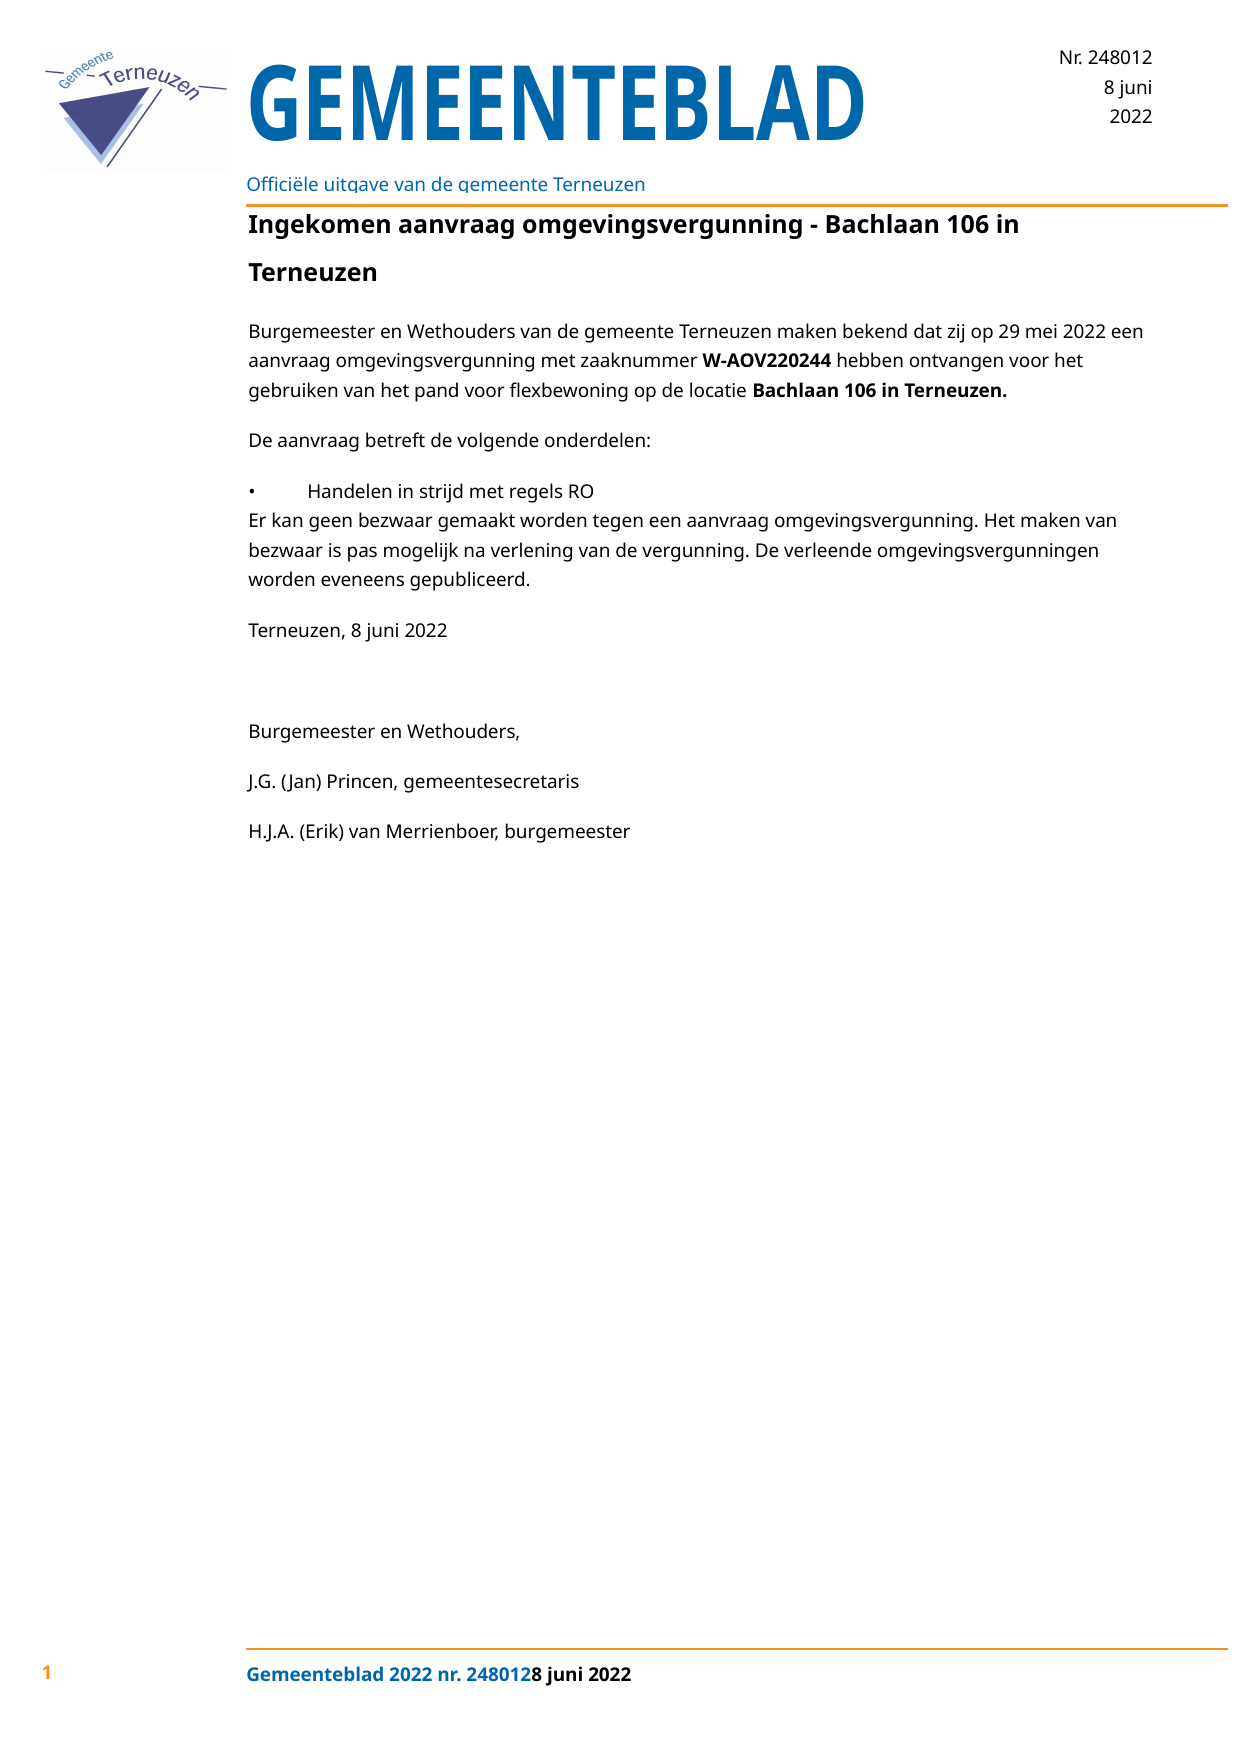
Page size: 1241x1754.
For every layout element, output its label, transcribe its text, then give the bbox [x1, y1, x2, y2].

text Er kan geen bezwaar gemaakt worden tegen een aanvraag omgevingsvergunning. Het maken van bezwaar is pas mogelijk na verlening van de vergunning. De verleende omgevingsvergunningen worden eveneens gepubliceerd. [248, 507, 1152, 592]
text Ingekomen aanvraag omgevingsvergunning - Bachlaan 106 in Terneuzen [248, 207, 1152, 288]
text J.G. (Jan) Princen, gemeentesecretaris [248, 768, 1152, 794]
text De aanvraag betreft de volgende onderdelen: [248, 427, 1152, 453]
list Handelen in strijd met regels RO [248, 478, 1152, 504]
picture [41, 47, 231, 172]
text H.J.A. (Erik) van Merrienboer, burgemeester [248, 819, 1152, 844]
text Burgemeester en Wethouders van de gemeente Terneuzen maken bekend dat zij op 29 mei 2022 een aanvraag omgevingsvergunning met zaaknummer W-AOV220244 hebben ontvangen voor het gebruiken van het pand voor flexbewoning op de locatie Bachlaan 106 in Terneuzen. [248, 318, 1152, 403]
text Burgemeester en Wethouders, [248, 718, 1152, 744]
text Terneuzen, 8 juni 2022 [248, 617, 1152, 643]
